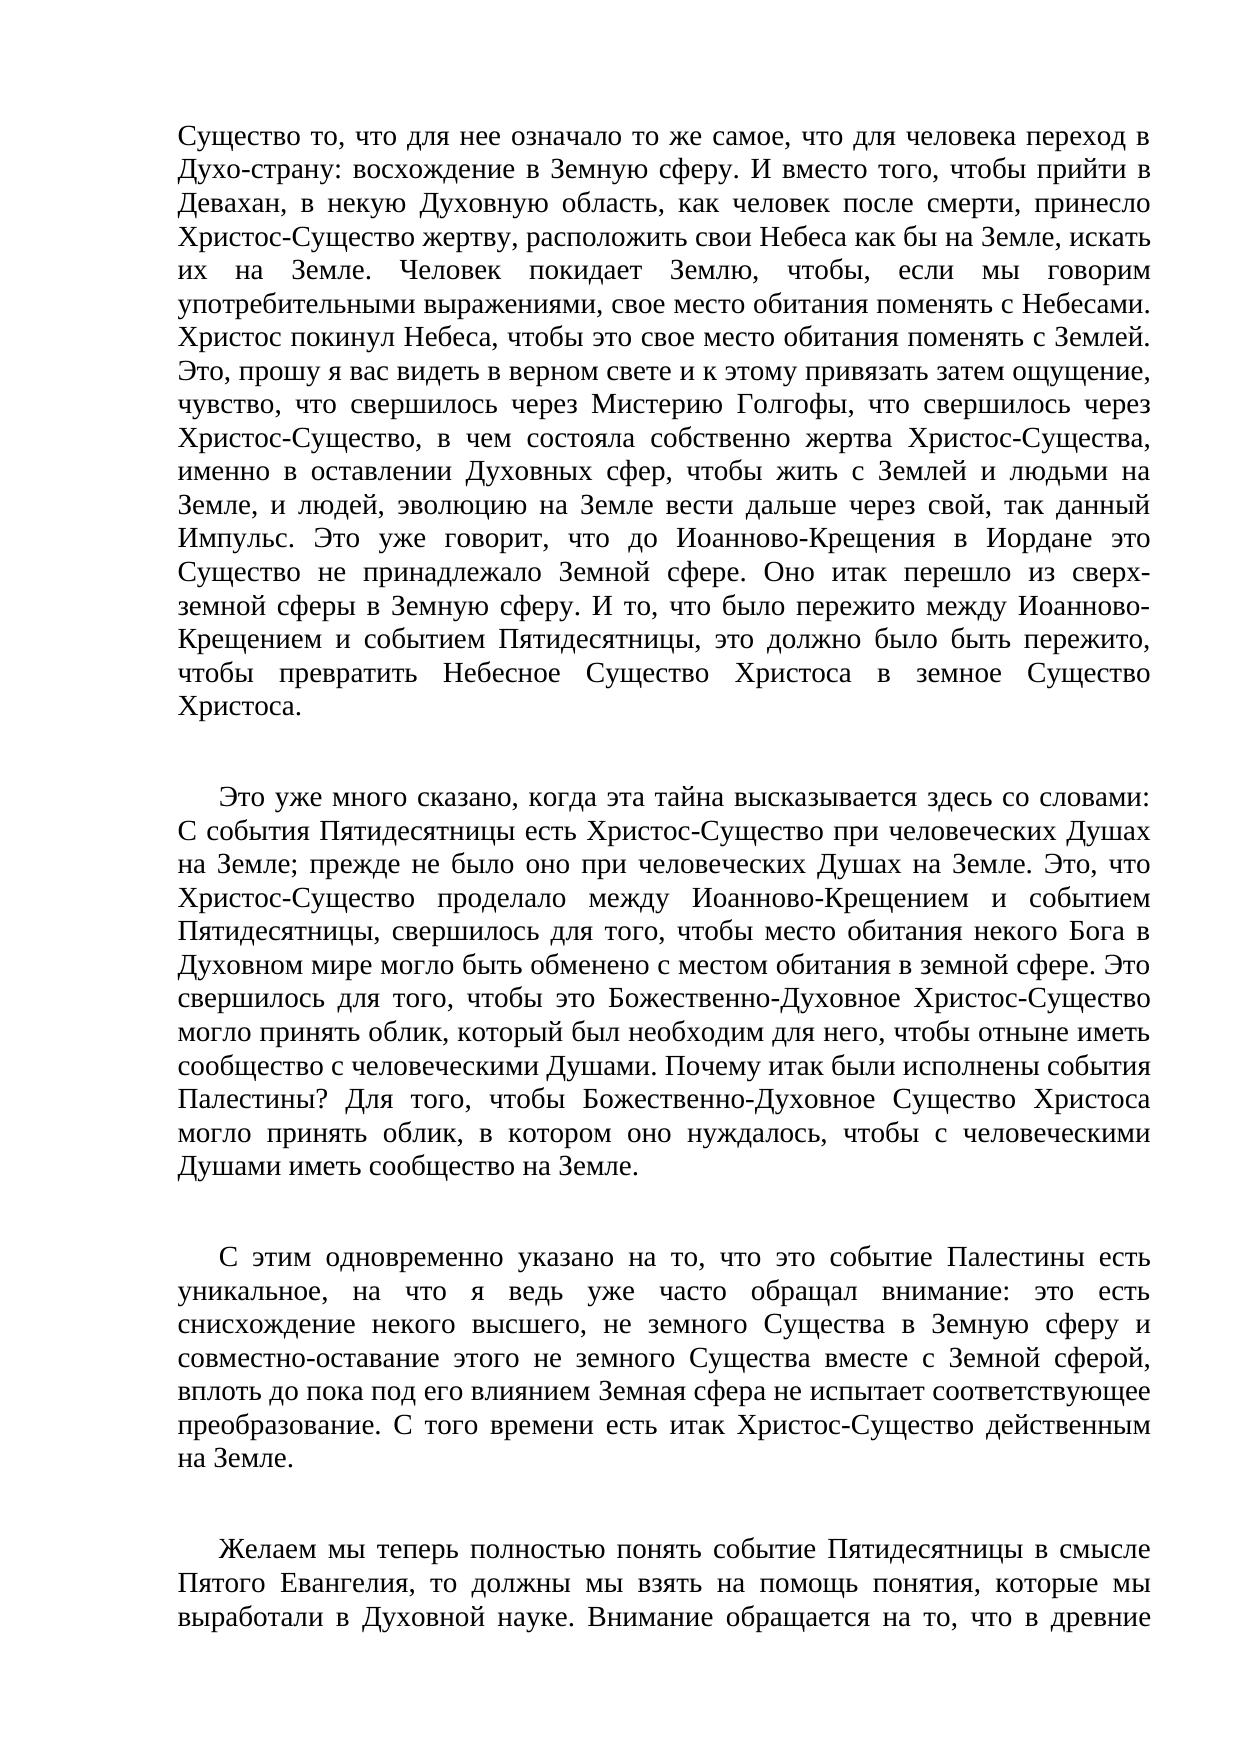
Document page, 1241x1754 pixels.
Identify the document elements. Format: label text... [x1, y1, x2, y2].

text С этим одновременно указано на то, что это событие Палестины есть уникальное, на что я ведь уже часто обращал внимание: это есть снисхождение некого высшего, не земного Существа в Земную сферу и совместно-оставание этого не земного Существа вместе с Земной сферой, вплоть до пока под его влиянием Земная сфера не испытает соответствующее преобразование. С того времени есть итак Христос-Существо действенным на Земле. [177, 1239, 1152, 1474]
text Существо то, что для нее означало то же самое, что для человека переход в Духо-страну: восхождение в Земную сферу. И вместо того, чтобы прийти в Девахан, в некую Духовную область, как человек после смерти, принесло Христос-Существо жертву, расположить свои Небеса как бы на Земле, искать их на Земле. Человек покидает Землю, чтобы, если мы говорим употребительными выражениями, свое место обитания поменять с Небесами. Христос покинул Небеса, чтобы это свое место обитания поменять с Землей. Это, прошу я вас видеть в верном свете и к этому привязать затем ощущение, чувство, что свершилось через Мистерию Голгофы, что свершилось через Христос-Существо, в чем состояла собственно жертва Христос-Существа, именно в оставлении Духовных сфер, чтобы жить с Землей и людьми на Земле, и людей, эволюцию на Земле вести дальше через свой, так данный Импульс. Это уже говорит, что до Иоанново-Крещения в Иордане это Существо не принадлежало Земной сфере. Оно итак перешло из сверх-земной сферы в Земную сферу. И то, что было пережито между Иоанново-Крещением и событием Пятидесятницы, это должно было быть пережито, чтобы превратить Небесное Существо Христоса в земное Существо Христоса. [177, 118, 1152, 722]
text Это уже много сказано, когда эта тайна высказывается здесь со словами: С события Пятидесятницы есть Христос-Существо при человеческих Душах на Земле; прежде не было оно при человеческих Душах на Земле. Это, что Христос-Существо проделало между Иоанново-Крещением и событием Пятидесятницы, свершилось для того, чтобы место обитания некого Бога в Духовном мире могло быть обменено с местом обитания в земной сфере. Это свершилось для того, чтобы это Божественно-Духовное Христос-Существо могло принять облик, который был необходим для него, чтобы отныне иметь сообщество с человеческими Душами. Почему итак были исполнены события Палестины? Для того, чтобы Божественно-Духовное Существо Христоса могло принять облик, в котором оно нуждалось, чтобы с человеческими Душами иметь сообщество на Земле. [177, 779, 1152, 1182]
text Желаем мы теперь полностью понять событие Пятидесятницы в смысле Пятого Евангелия, то должны мы взять на помощь понятия, которые мы выработали в Духовной науке. Внимание обращается на то, что в древние [177, 1532, 1152, 1632]
